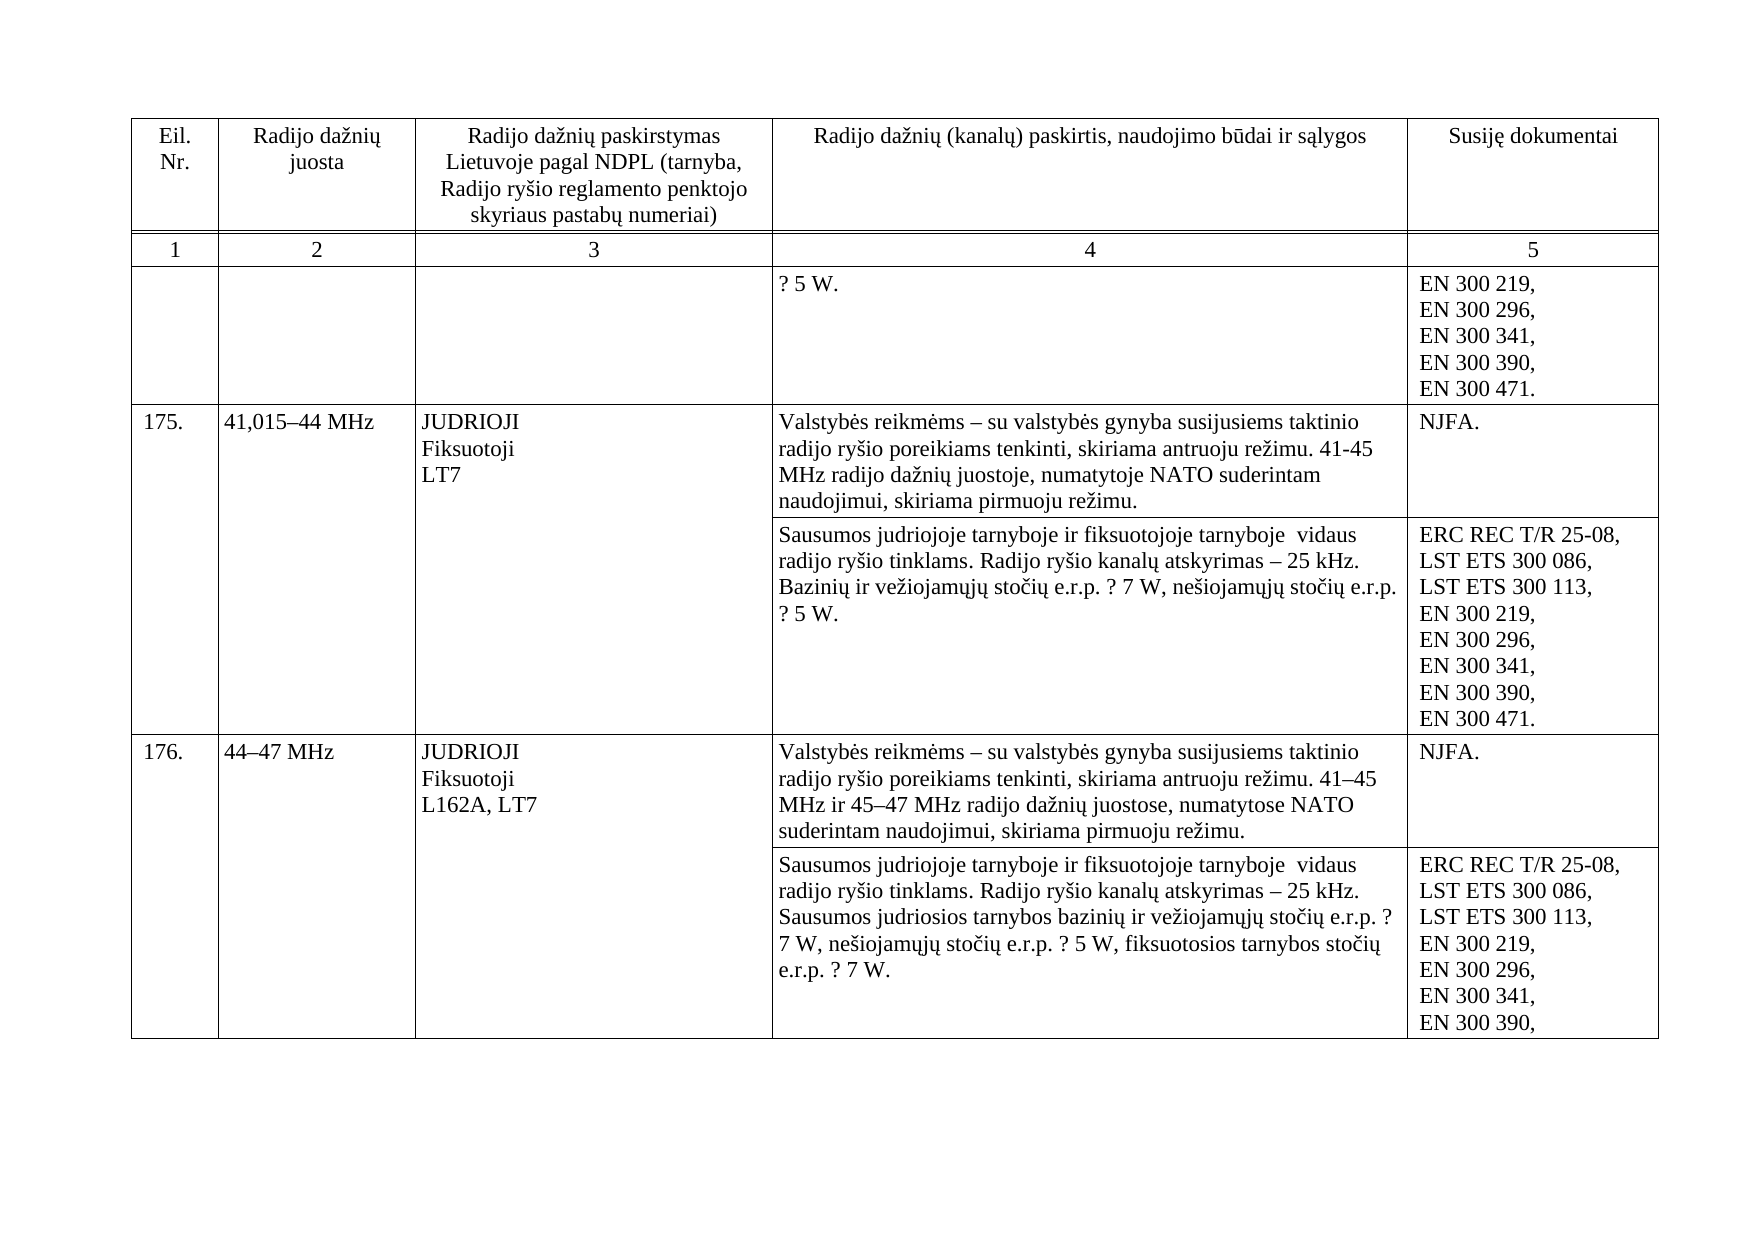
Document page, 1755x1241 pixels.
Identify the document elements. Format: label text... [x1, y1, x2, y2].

table_header Susiję dokumentai [1408, 119, 1658, 230]
table_header Radijo dažnių (kanalų) paskirtis, naudojimo būdai ir sąlygos [773, 119, 1407, 230]
table_cell [132, 267, 218, 404]
table_header Radijo dažnių paskirstymas Lietuvoje pagal NDPL (tarnyba, Radijo ryšio reglamento penktojo skyriaus pastabų numeriai) [416, 119, 772, 230]
table_cell ERC REC T/R 25-08, LST ETS 300 086, LST ETS 300 113, EN 300 219, EN 300 296, EN 300 341, EN 300 390, [1408, 848, 1658, 1038]
table_cell 3 [416, 234, 772, 266]
table_cell ERC REC T/R 25-08, LST ETS 300 086, LST ETS 300 113, EN 300 219, EN 300 296, EN 300 341, EN 300 390, EN 300 471. [1408, 518, 1658, 734]
table_cell [416, 267, 772, 404]
table_cell Sausumos judriojoje tarnyboje ir fiksuotojoje tarnyboje vidaus radijo ryšio tinklams. Radijo ryšio kanalų atskyrimas – 25 kHz. Sausumos judriosios tarnybos bazinių ir vežiojamųjų stočių e.r.p. ? 7 W, nešiojamųjų stočių e.r.p. ? 5 W, fiksuotosios tarnybos stočių e.r.p. ? 7 W. [773, 848, 1407, 1038]
table_cell ? 5 W. [773, 267, 1407, 404]
table_cell EN 300 219, EN 300 296, EN 300 341, EN 300 390, EN 300 471. [1408, 267, 1658, 404]
table_cell [219, 267, 415, 404]
table_cell NJFA. [1408, 405, 1658, 517]
table_header Eil. Nr. [132, 119, 218, 230]
table_cell JUDRIOJI Fiksuotoji LT7 [416, 405, 772, 734]
table_cell 41,015–44 MHz [219, 405, 415, 734]
table_cell 1 [132, 234, 218, 266]
table_header Radijo dažnių juosta [219, 119, 415, 230]
table_cell JUDRIOJI Fiksuotoji L162A, LT7 [416, 735, 772, 1038]
table_cell 176. [132, 735, 218, 1038]
table_cell Valstybės reikmėms – su valstybės gynyba susijusiems taktinio radijo ryšio poreikiams tenkinti, skiriama antruoju režimu. 41-45 MHz radijo dažnių juostoje, numatytoje NATO suderintam naudojimui, skiriama pirmuoju režimu. [773, 405, 1407, 517]
table_cell 2 [219, 234, 415, 266]
table_cell 175. [132, 405, 218, 734]
table_cell 5 [1408, 234, 1658, 266]
table_cell Sausumos judriojoje tarnyboje ir fiksuotojoje tarnyboje vidaus radijo ryšio tinklams. Radijo ryšio kanalų atskyrimas – 25 kHz. Bazinių ir vežiojamųjų stočių e.r.p. ? 7 W, nešiojamųjų stočių e.r.p. ? 5 W. [773, 518, 1407, 734]
table_cell NJFA. [1408, 735, 1658, 847]
table_cell 4 [773, 234, 1407, 266]
table_cell Valstybės reikmėms – su valstybės gynyba susijusiems taktinio radijo ryšio poreikiams tenkinti, skiriama antruoju režimu. 41–45 MHz ir 45–47 MHz radijo dažnių juostose, numatytose NATO suderintam naudojimui, skiriama pirmuoju režimu. [773, 735, 1407, 847]
table_cell 44–47 MHz [219, 735, 415, 1038]
